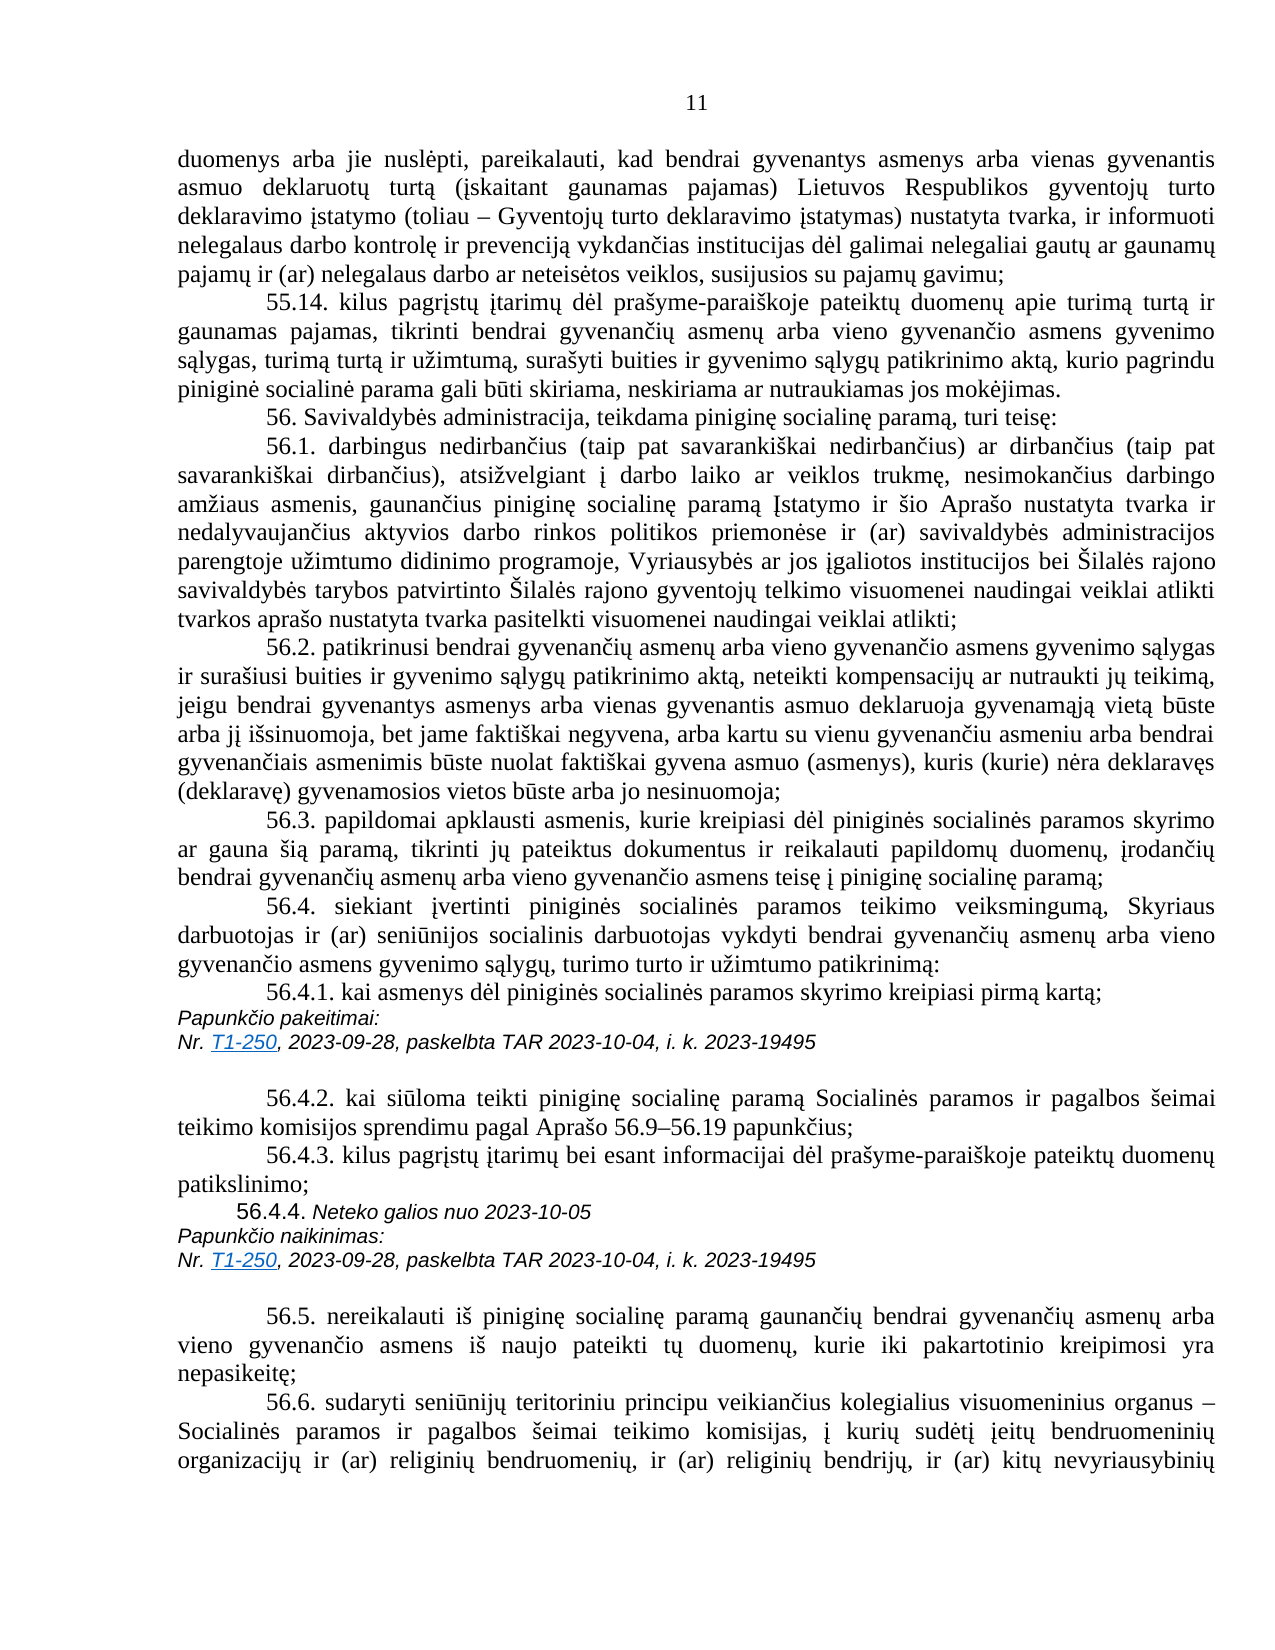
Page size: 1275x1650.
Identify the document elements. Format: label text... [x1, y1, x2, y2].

text 56. Savivaldybės administracija, teikdama piniginę socialinę paramą, turi teisę: [177, 402, 1216, 431]
text 56.4. siekiant įvertinti piniginės socialinės paramos teikimo veiksmingumą, Skyriaus darbuotojas ir (ar) seniūnijos socialinis darbuotojas vykdyti bendrai gyvenančių asmenų arba vieno gyvenančio asmens gyvenimo sąlygų, turimo turto ir užimtumo patikrinimą: [177, 891, 1216, 977]
text 56.4.3. kilus pagrįstų įtarimų bei esant informacijai dėl prašyme-paraiškoje pateiktų duomenų patikslinimo; [177, 1140, 1216, 1198]
text duomenys arba jie nuslėpti, pareikalauti, kad bendrai gyvenantys asmenys arba vienas gyvenantis asmuo deklaruotų turtą (įskaitant gaunamas pajamas) Lietuvos Respublikos gyventojų turto deklaravimo įstatymo (toliau – Gyventojų turto deklaravimo įstatymas) nustatyta tvarka, ir informuoti nelegalaus darbo kontrolę ir prevenciją vykdančias institucijas dėl galimai nelegaliai gautų ar gaunamų pajamų ir (ar) nelegalaus darbo ar neteisėtos veiklos, susijusios su pajamų gavimu; [177, 144, 1216, 287]
text 56.3. papildomai apklausti asmenis, kurie kreipiasi dėl piniginės socialinės paramos skyrimo ar gauna šią paramą, tikrinti jų pateiktus dokumentus ir reikalauti papildomų duomenų, įrodančių bendrai gyvenančių asmenų arba vieno gyvenančio asmens teisę į piniginę socialinę paramą; [177, 805, 1216, 891]
text 56.4.1. kai asmenys dėl piniginės socialinės paramos skyrimo kreipiasi pirmą kartą; [177, 977, 1216, 1006]
text 56.4.2. kai siūloma teikti piniginę socialinę paramą Socialinės paramos ir pagalbos šeimai teikimo komisijos sprendimu pagal Aprašo 56.9–56.19 papunkčius; [177, 1083, 1216, 1140]
text Papunkčio naikinimas: [177, 1224, 1216, 1248]
text 55.14. kilus pagrįstų įtarimų dėl prašyme-paraiškoje pateiktų duomenų apie turimą turtą ir gaunamas pajamas, tikrinti bendrai gyvenančių asmenų arba vieno gyvenančio asmens gyvenimo sąlygas, turimą turtą ir užimtumą, surašyti buities ir gyvenimo sąlygų patikrinimo aktą, kurio pagrindu piniginė socialinė parama gali būti skiriama, neskiriama ar nutraukiamas jos mokėjimas. [177, 287, 1216, 402]
text 56.2. patikrinusi bendrai gyvenančių asmenų arba vieno gyvenančio asmens gyvenimo sąlygas ir surašiusi buities ir gyvenimo sąlygų patikrinimo aktą, neteikti kompensacijų ar nutraukti jų teikimą, jeigu bendrai gyvenantys asmenys arba vienas gyvenantis asmuo deklaruoja gyvenamąją vietą būste arba jį išsinuomoja, bet jame faktiškai negyvena, arba kartu su vienu gyvenančiu asmeniu arba bendrai gyvenančiais asmenimis būste nuolat faktiškai gyvena asmuo (asmenys), kuris (kurie) nėra deklaravęs (deklaravę) gyvenamosios vietos būste arba jo nesinuomoja; [177, 632, 1216, 805]
text 56.1. darbingus nedirbančius (taip pat savarankiškai nedirbančius) ar dirbančius (taip pat savarankiškai dirbančius), atsižvelgiant į darbo laiko ar veiklos trukmę, nesimokančius darbingo amžiaus asmenis, gaunančius piniginę socialinę paramą Įstatymo ir šio Aprašo nustatyta tvarka ir nedalyvaujančius aktyvios darbo rinkos politikos priemonėse ir (ar) savivaldybės administracijos parengtoje užimtumo didinimo programoje, Vyriausybės ar jos įgaliotos institucijos bei Šilalės rajono savivaldybės tarybos patvirtinto Šilalės rajono gyventojų telkimo visuomenei naudingai veiklai atlikti tvarkos aprašo nustatyta tvarka pasitelkti visuomenei naudingai veiklai atlikti; [177, 431, 1216, 632]
text Nr. T1-250, 2023-09-28, paskelbta TAR 2023-10-04, i. k. 2023-19495 [177, 1248, 1216, 1272]
text Papunkčio pakeitimai: [177, 1006, 1216, 1030]
text 56.5. nereikalauti iš piniginę socialinę paramą gaunančių bendrai gyvenančių asmenų arba vieno gyvenančio asmens iš naujo pateikti tų duomenų, kurie iki pakartotinio kreipimosi yra nepasikeitę; [177, 1301, 1216, 1387]
text Nr. T1-250, 2023-09-28, paskelbta TAR 2023-10-04, i. k. 2023-19495 [177, 1030, 1216, 1054]
text 56.6. sudaryti seniūnijų teritoriniu principu veikiančius kolegialius visuomeninius organus – Socialinės paramos ir pagalbos šeimai teikimo komisijas, į kurių sudėtį įeitų bendruomeninių organizacijų ir (ar) religinių bendruomenių, ir (ar) religinių bendrijų, ir (ar) kitų nevyriausybinių [177, 1387, 1216, 1473]
text 56.4.4. Neteko galios nuo 2023-10-05 [177, 1198, 1216, 1224]
